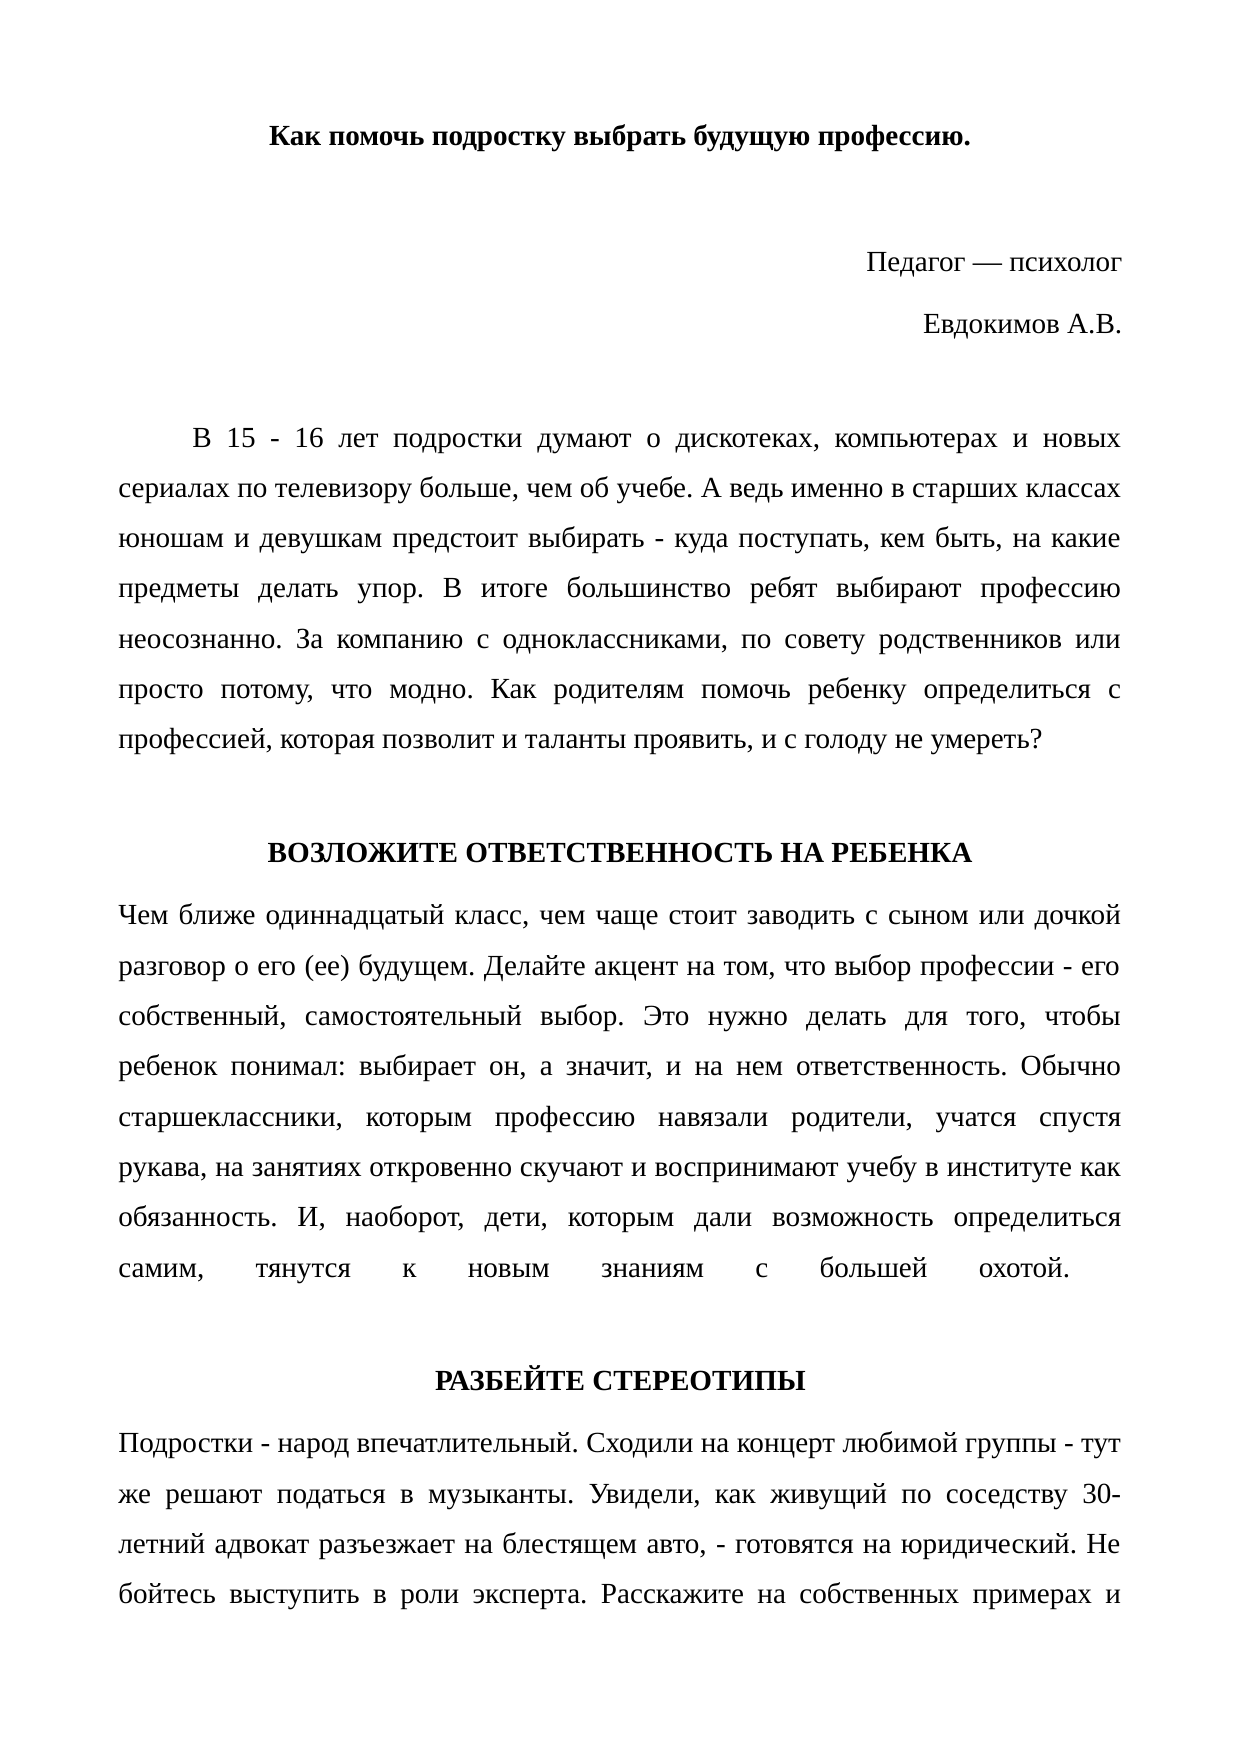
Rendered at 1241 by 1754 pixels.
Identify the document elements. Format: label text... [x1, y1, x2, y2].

text РАЗБЕЙТЕ СТЕРЕОТИПЫ [118, 1363, 1122, 1396]
text Педагог — психолог [118, 244, 1122, 277]
text Подростки - народ впечатлительный. Сходили на концерт любимой группы - тут же решают податься в музыканты. Увидели, как живущий по соседству 30-летний адвокат разъезжает на блестящем авто, - готовятся на юридический. Не бойтесь выступить в роли эксперта. Расскажите на собственных примерах и [118, 1426, 1122, 1610]
text ВОЗЛОЖИТЕ ОТВЕТСТВЕННОСТЬ НА РЕБЕНКА [118, 784, 1122, 868]
text Евдокимов А.В. [118, 307, 1122, 340]
text Как помочь подростку выбрать будущую профессию. [118, 118, 1122, 152]
text Чем ближе одиннадцатый класс, чем чаще стоит заводить с сыном или дочкой разговор о его (ее) будущем. Делайте акцент на том, что выбор профессии - его собственный, самостоятельный выбор. Это нужно делать для того, чтобы ребенок понимал: выбирает он, а значит, и на нем ответственность. Обычно старшеклассники, которым профессию навязали родители, учатся спустя рукава, на занятиях откровенно скучают и воспринимают учебу в институте как обязанность. И, наоборот, дети, которым дали возможность определиться самим, тянутся к новым знаниям с большей охотой. [118, 897, 1122, 1333]
text В 15 - 16 лет подростки думают о дискотеках, компьютерах и новых сериалах по телевизору больше, чем об учебе. А ведь именно в старших классах юношам и девушкам предстоит выбирать - куда поступать, кем быть, на какие предметы делать упор. В итоге большинство ребят выбирают профессию неосознанно. За компанию с одноклассниками, по совету родственников или просто потому, что модно. Как родителям помочь ребенку определиться с профессией, которая позволит и таланты проявить, и с голоду не умереть? [118, 369, 1122, 755]
